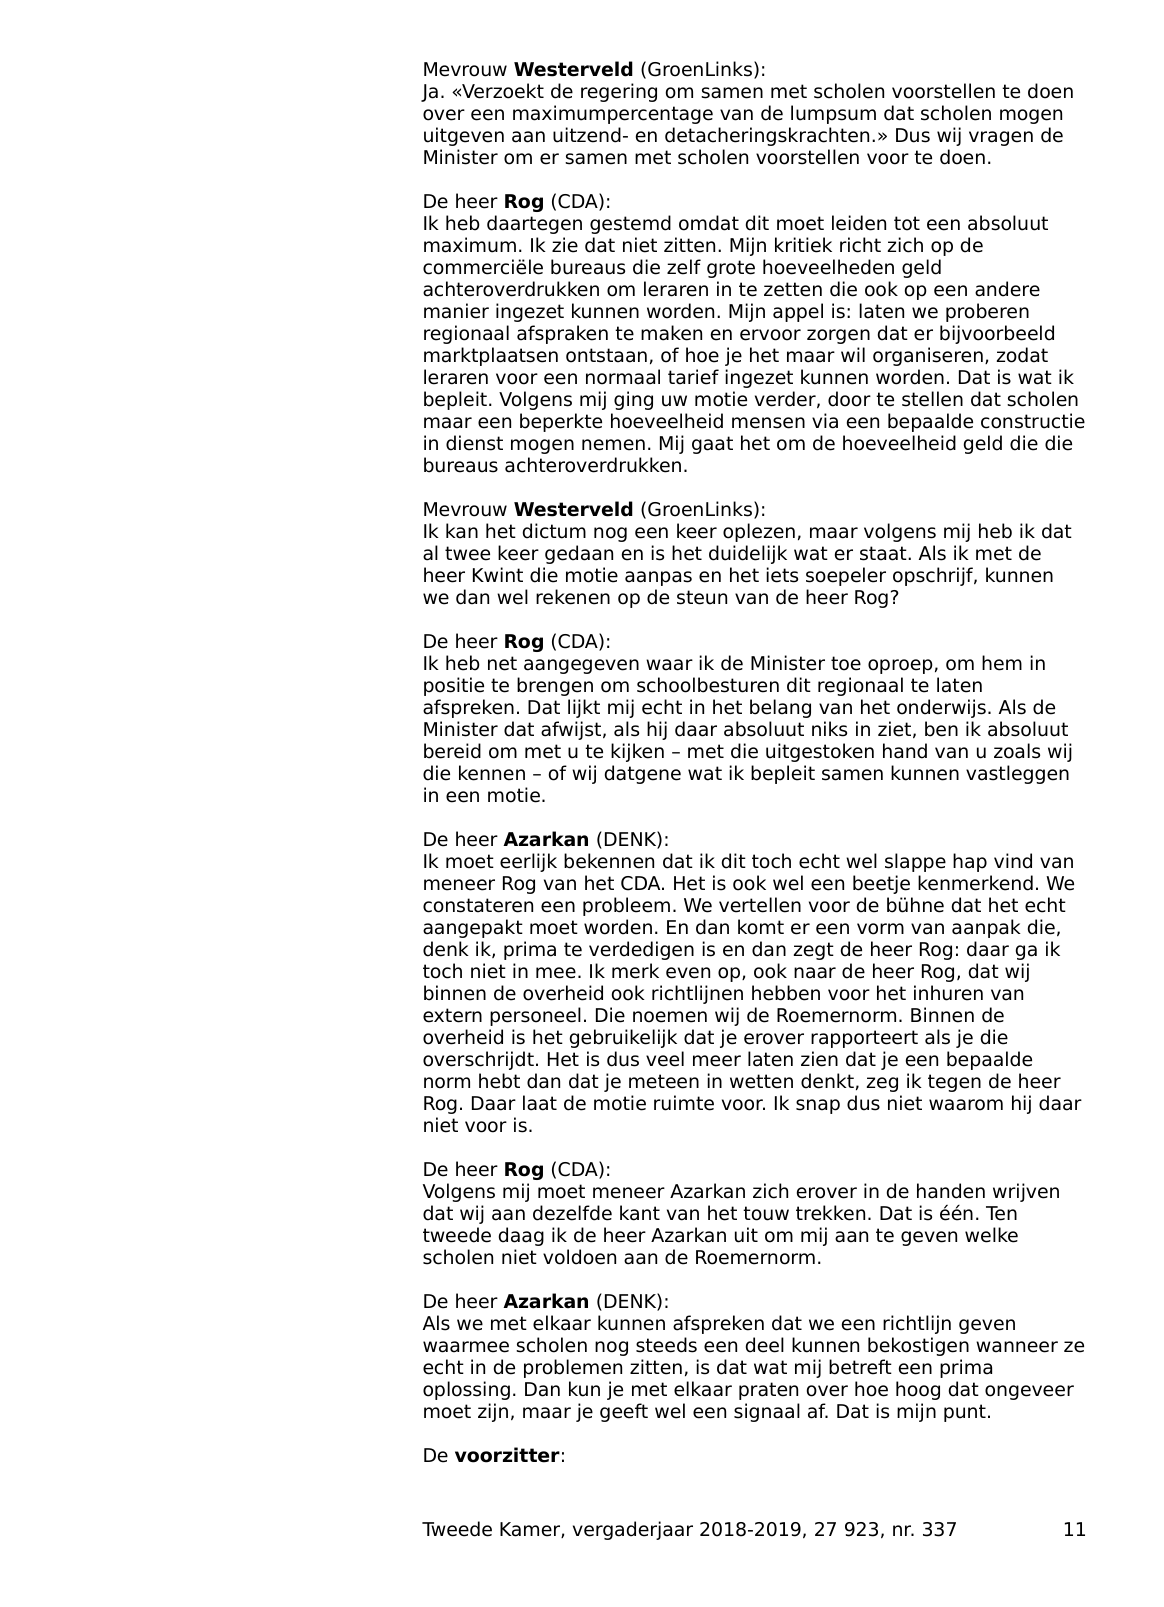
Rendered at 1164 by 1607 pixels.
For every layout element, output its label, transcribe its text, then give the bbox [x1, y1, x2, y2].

text De heer Azarkan (DENK): [422, 829, 1087, 851]
text De heer Rog (CDA): [422, 191, 1087, 213]
text Ik heb daartegen gestemd omdat dit moet leiden tot een absoluut maximum. Ik zie dat niet zitten. Mijn kritiek richt zich op de commerciële bureaus die zelf grote hoeveelheden geld achteroverdrukken om leraren in te zetten die ook op een andere manier ingezet kunnen worden. Mijn appel is: laten we proberen regionaal afspraken te maken en ervoor zorgen dat er bijvoorbeeld marktplaatsen ontstaan, of hoe je het maar wil organiseren, zodat leraren voor een normaal tarief ingezet kunnen worden. Dat is wat ik bepleit. Volgens mij ging uw motie verder, door te stellen dat scholen maar een beperkte hoeveelheid mensen via een bepaalde constructie in dienst mogen nemen. Mij gaat het om de hoeveelheid geld die die bureaus achteroverdrukken. [422, 213, 1087, 477]
text Ik kan het dictum nog een keer oplezen, maar volgens mij heb ik dat al twee keer gedaan en is het duidelijk wat er staat. Als ik met de heer Kwint die motie aanpas en het iets soepeler opschrijf, kunnen we dan wel rekenen op de steun van de heer Rog? [422, 521, 1087, 609]
text De heer Rog (CDA): [422, 1159, 1087, 1181]
text Ik heb net aangegeven waar ik de Minister toe oproep, om hem in positie te brengen om schoolbesturen dit regionaal te laten afspreken. Dat lijkt mij echt in het belang van het onderwijs. Als de Minister dat afwijst, als hij daar absoluut niks in ziet, ben ik absoluut bereid om met u te kijken – met die uitgestoken hand van u zoals wij die kennen – of wij datgene wat ik bepleit samen kunnen vastleggen in een motie. [422, 653, 1087, 807]
text Ja. «Verzoekt de regering om samen met scholen voorstellen te doen over een maximumpercentage van de lumpsum dat scholen mogen uitgeven aan uitzend- en detacheringskrachten.» Dus wij vragen de Minister om er samen met scholen voorstellen voor te doen. [422, 81, 1087, 169]
text De heer Azarkan (DENK): [422, 1291, 1087, 1313]
text Als we met elkaar kunnen afspreken dat we een richtlijn geven waarmee scholen nog steeds een deel kunnen bekostigen wanneer ze echt in de problemen zitten, is dat wat mij betreft een prima oplossing. Dan kun je met elkaar praten over hoe hoog dat ongeveer moet zijn, maar je geeft wel een signaal af. Dat is mijn punt. [422, 1313, 1087, 1423]
text Ik moet eerlijk bekennen dat ik dit toch echt wel slappe hap vind van meneer Rog van het CDA. Het is ook wel een beetje kenmerkend. We constateren een probleem. We vertellen voor de bühne dat het echt aangepakt moet worden. En dan komt er een vorm van aanpak die, denk ik, prima te verdedigen is en dan zegt de heer Rog: daar ga ik toch niet in mee. Ik merk even op, ook naar de heer Rog, dat wij binnen de overheid ook richtlijnen hebben voor het inhuren van extern personeel. Die noemen wij de Roemernorm. Binnen de overheid is het gebruikelijk dat je erover rapporteert als je die overschrijdt. Het is dus veel meer laten zien dat je een bepaalde norm hebt dan dat je meteen in wetten denkt, zeg ik tegen de heer Rog. Daar laat de motie ruimte voor. Ik snap dus niet waarom hij daar niet voor is. [422, 851, 1087, 1137]
text De voorzitter: [422, 1445, 1087, 1467]
text Mevrouw Westerveld (GroenLinks): [422, 59, 1087, 81]
text Volgens mij moet meneer Azarkan zich erover in de handen wrijven dat wij aan dezelfde kant van het touw trekken. Dat is één. Ten tweede daag ik de heer Azarkan uit om mij aan te geven welke scholen niet voldoen aan de Roemernorm. [422, 1181, 1087, 1269]
text Mevrouw Westerveld (GroenLinks): [422, 499, 1087, 521]
text De heer Rog (CDA): [422, 631, 1087, 653]
